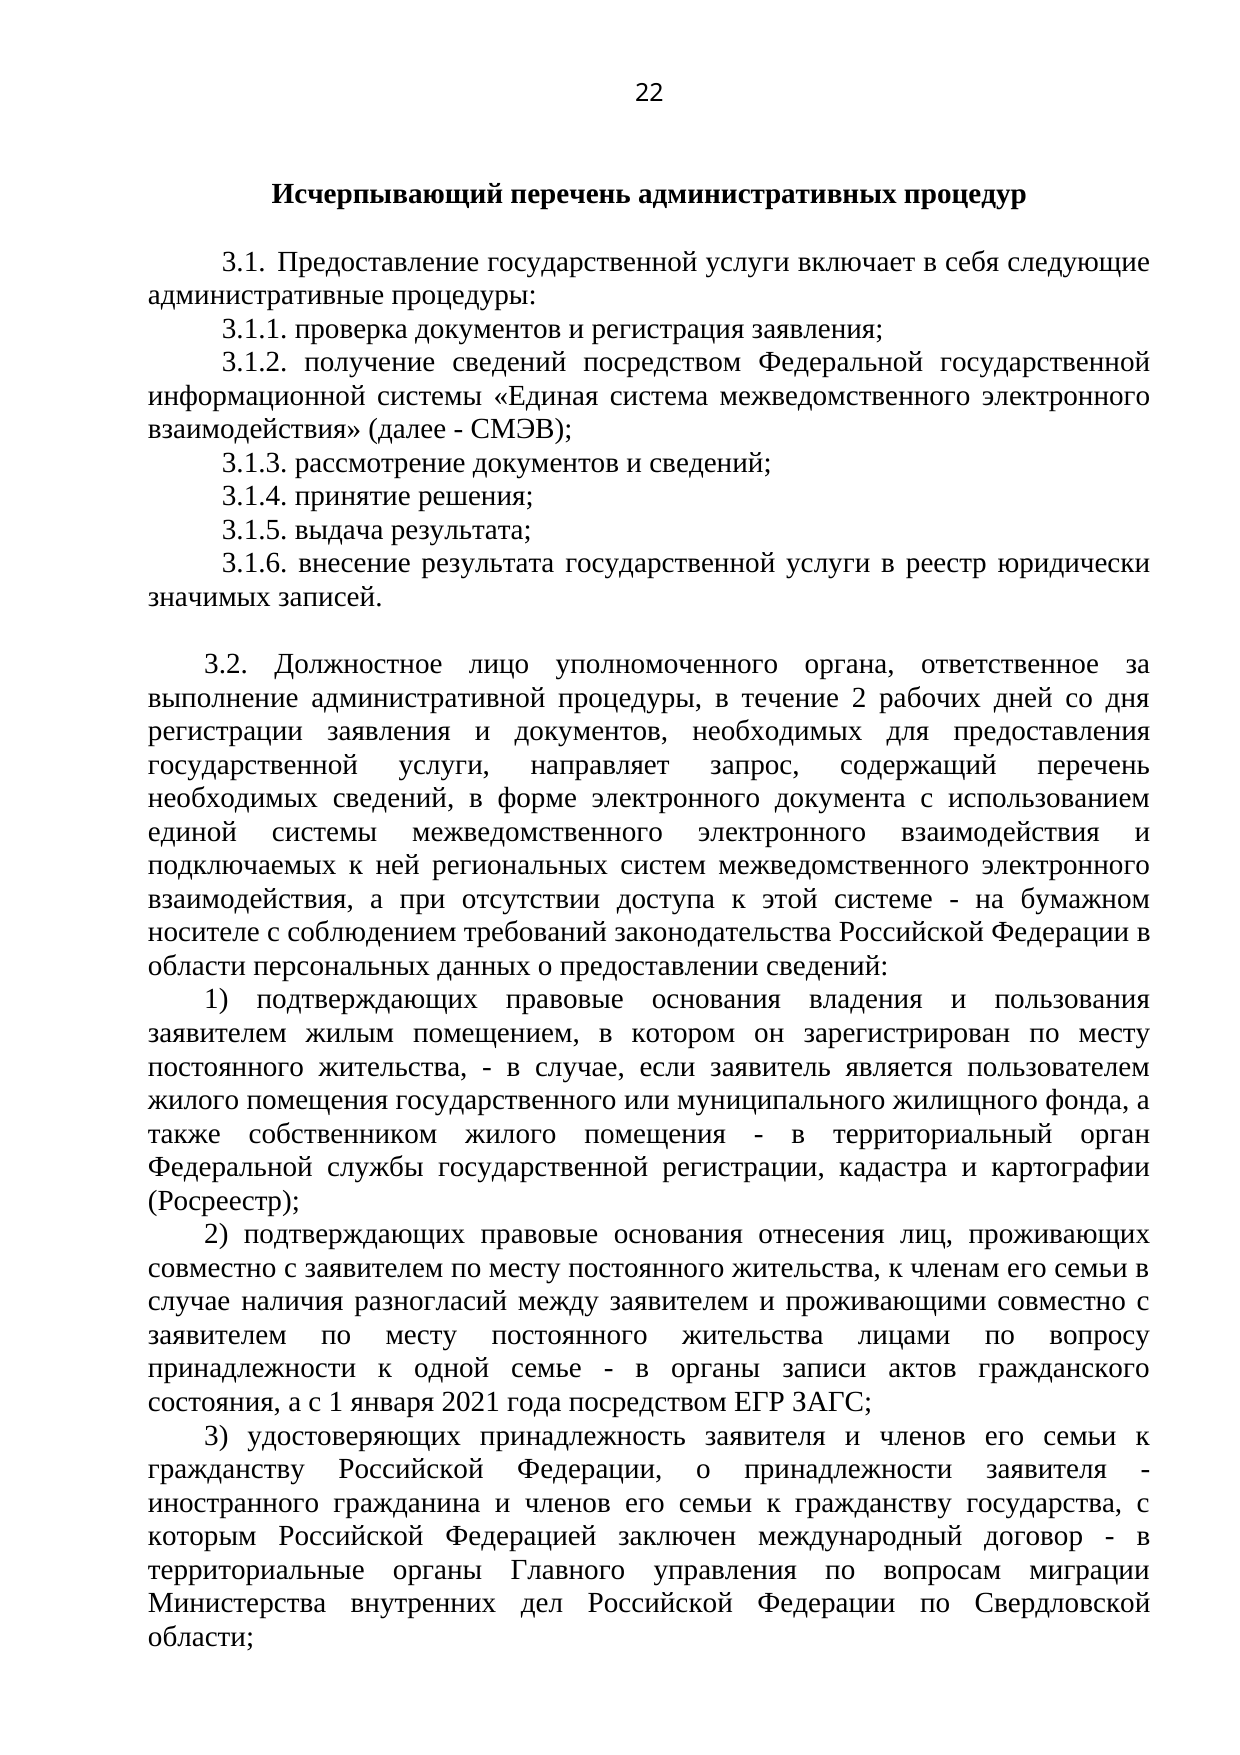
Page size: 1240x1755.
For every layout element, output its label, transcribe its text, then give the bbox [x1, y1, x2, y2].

text 3.2. Должностное лицо уполномоченного органа, ответственное за выполнение административной процедуры, в течение 2 рабочих дней со дня регистрации заявления и документов, необходимых для предоставления государственной услуги, направляет запрос, содержащий перечень необходимых сведений, в форме электронного документа с использованием единой системы межведомственного электронного взаимодействия и подключаемых к ней региональных систем межведомственного электронного взаимодействия, а при отсутствии доступа к этой системе - на бумажном носителе с соблюдением требований законодательства Российской Федерации в области персональных данных о предоставлении сведений: [148, 646, 1151, 982]
text 3) удостоверяющих принадлежность заявителя и членов его семьи к гражданству Российской Федерации, о принадлежности заявителя - иностранного гражданина и членов его семьи к гражданству государства, с которым Российской Федерацией заключен международный договор - в территориальные органы Главного управления по вопросам миграции Министерства внутренних дел Российской Федерации по Свердловской области; [148, 1418, 1151, 1652]
text 3.1.6. внесение результата государственной услуги в реестр юридически значимых записей. [148, 546, 1151, 613]
text 3.1.2. получение сведений посредством Федеральной государственной информационной системы «Единая система межведомственного электронного взаимодействия» (далее - СМЭВ); [148, 344, 1151, 445]
text 1) подтверждающих правовые основания владения и пользования заявителем жилым помещением, в котором он зарегистрирован по месту постоянного жительства, - в случае, если заявитель является пользователем жилого помещения государственного или муниципального жилищного фонда, а также собственником жилого помещения - в территориальный орган Федеральной службы государственной регистрации, кадастра и картографии (Росреестр); [148, 982, 1151, 1216]
text 3.1.1. проверка документов и регистрация заявления; [148, 311, 1151, 344]
text 3.1.4. принятие решения; [148, 478, 1151, 512]
text 3.1.5. выдача результата; [148, 512, 1151, 546]
text 3.1.3. рассмотрение документов и сведений; [148, 445, 1151, 478]
text Исчерпывающий перечень административных процедур [148, 177, 1151, 210]
list Предоставление государственной услуги включает в себя следующие административные процедуры: [148, 244, 1151, 311]
text 2) подтверждающих правовые основания отнесения лиц, проживающих совместно с заявителем по месту постоянного жительства, к членам его семьи в случае наличия разногласий между заявителем и проживающими совместно с заявителем по месту постоянного жительства лицами по вопросу принадлежности к одной семье - в органы записи актов гражданского состояния, а с 1 января 2021 года посредством ЕГР ЗАГС; [148, 1216, 1151, 1418]
